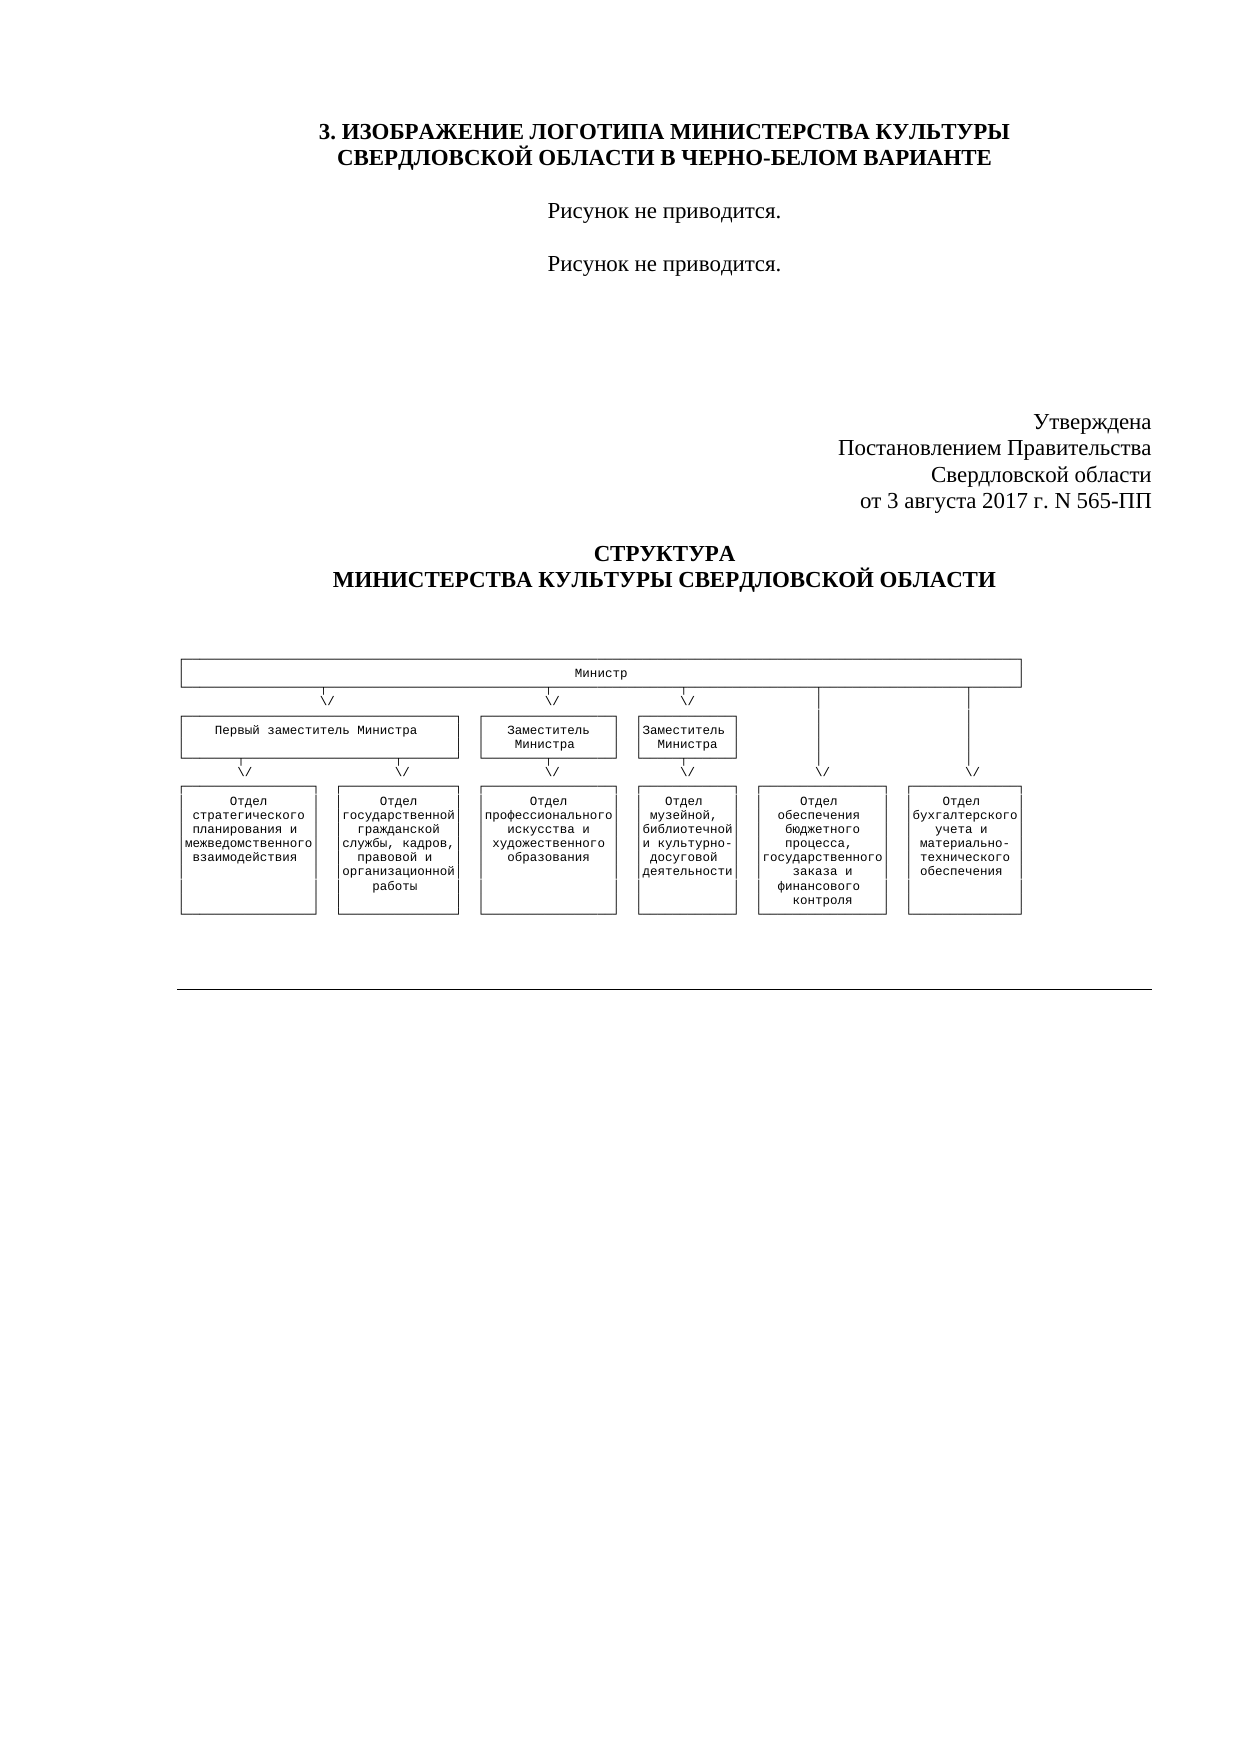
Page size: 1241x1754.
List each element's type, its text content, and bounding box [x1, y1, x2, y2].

text Утверждена [177, 408, 1152, 434]
text │ │ │ │ │ │ │ │ │ контроля │ │ │ [759, 894, 885, 908]
text │ Министр │ [1021, 667, 1152, 681]
text Рисунок не приводится. [177, 197, 1152, 223]
text └───────┬────────────────────┬───────┘ └────────┬────────┘ └─────┬──────┘ │ │ [548, 752, 683, 766]
text │ │ │ Министра │ │ Министра │ │ │ [736, 738, 818, 752]
title МИНИСТЕРСТВА КУЛЬТУРЫ СВЕРДЛОВСКОЙ ОБЛАСТИ [177, 566, 1152, 592]
text │ │ │ │ │ │ │ │ │ контроля │ │ │ [909, 894, 1020, 908]
text │ │ │ │ │ │ │ │ │ контроля │ │ │ [639, 894, 735, 908]
text │ │ │организационной│ │ │ │деятельности│ │ заказа и │ │ обеспечения │ [181, 865, 315, 879]
text от 3 августа 2017 г. N 565-ПП [177, 487, 1152, 513]
text │ │ │ │ │ │ │ │ │ контроля │ │ │ [181, 894, 315, 908]
text │ │ │ Министра │ │ Министра │ │ │ [181, 738, 457, 752]
text │ │ │ │ │ │ │ │ │ контроля │ │ │ [481, 894, 615, 908]
text │ Первый заместитель Министра │ │ Заместитель │ │Заместитель │ │ │ [181, 724, 457, 738]
text Постановлением Правительства [177, 434, 1152, 461]
text │ │ │организационной│ │ │ │деятельности│ │ заказа и │ │ обеспечения │ [1021, 865, 1152, 879]
text Рисунок не приводится. [177, 250, 1152, 276]
text │ │ │ │ │ │ │ │ │ контроля │ │ │ [338, 894, 457, 908]
text └───────┬────────────────────┬───────┘ └────────┬────────┘ └─────┬──────┘ │ │ [398, 752, 547, 766]
text │ │ │организационной│ │ │ │деятельности│ │ заказа и │ │ обеспечения │ [338, 865, 457, 879]
text ┌─────────────────┐ ┌───────────────┐ ┌─────────────────┐ ┌────────────┐ ┌────────────────┐ ┌──────────────┐ [177, 780, 1152, 794]
title 3. ИЗОБРАЖЕНИЕ ЛОГОТИПА МИНИСТЕРСТВА КУЛЬТУРЫ [177, 118, 1152, 144]
text └───────┬────────────────────┬───────┘ └────────┬────────┘ └─────┬──────┘ │ │ [181, 752, 457, 758]
text ┌────────────────────────────────────┐ ┌─────────────────┐ ┌────────────┐ │ │ [177, 709, 1152, 724]
text │ │ │ работы │ │ │ │ │ │ финансового │ │ │ [177, 879, 1152, 894]
text │ планирования и │ │ гражданской │ │ искусства и │ │библиотечной│ │ бюджетного │ │ учета и │ [481, 823, 615, 837]
title СВЕРДЛОВСКОЙ ОБЛАСТИ В ЧЕРНО-БЕЛОМ ВАРИАНТЕ [177, 144, 1152, 171]
text └─────────────────┘ └───────────────┘ └─────────────────┘ └────────────┘ └────────────────┘ └──────────────┘ [177, 908, 1152, 922]
text ┌───────────────────────────────────────────────────────────────────────────────────────────────────────────────┐ [177, 653, 1152, 667]
text │ Министр │ [181, 667, 1020, 681]
text \/ \/ \/ │ │ [177, 695, 818, 709]
text │ Первый заместитель Министра │ │ Заместитель │ │Заместитель │ │ │ [481, 724, 615, 738]
text │ │ │организационной│ │ │ │деятельности│ │ заказа и │ │ обеспечения │ [909, 865, 1020, 879]
text │ Первый заместитель Министра │ │ Заместитель │ │Заместитель │ │ │ [639, 724, 735, 738]
text └───────┬────────────────────┬───────┘ └────────┬────────┘ └─────┬──────┘ │ │ [684, 752, 818, 766]
text └──────────────────┬─────────────────────────────┬─────────────────┬─────────────────┬───────────────────┬──────┘ [969, 681, 1152, 695]
text │ │ │ Министра │ │ Министра │ │ │ [639, 738, 735, 752]
title СТРУКТУРА [177, 540, 1152, 566]
text │ │ │ Министра │ │ Министра │ │ │ [819, 738, 968, 752]
text │ │ │ Министра │ │ Министра │ │ │ [969, 738, 1152, 752]
text └───────┬────────────────────┬───────┘ └────────┬────────┘ └─────┬──────┘ │ │ [969, 752, 1152, 766]
text │ │ │организационной│ │ │ │деятельности│ │ заказа и │ │ обеспечения │ [481, 865, 615, 879]
text \/ \/ \/ \/ \/ \/ [177, 766, 1152, 780]
text │ │ │организационной│ │ │ │деятельности│ │ заказа и │ │ обеспечения │ [759, 865, 885, 879]
text └───────┬────────────────────┬───────┘ └────────┬────────┘ └─────┬──────┘ │ │ [819, 752, 968, 766]
text │ │ │ │ │ │ │ │ │ контроля │ │ │ [1021, 894, 1152, 908]
text │ Первый заместитель Министра │ │ Заместитель │ │Заместитель │ │ │ [819, 724, 968, 738]
text │ Первый заместитель Министра │ │ Заместитель │ │Заместитель │ │ │ [969, 724, 1152, 738]
text \/ \/ \/ │ │ [969, 695, 1152, 709]
text │ планирования и │ │ гражданской │ │ искусства и │ │библиотечной│ │ бюджетного │ │ учета и │ [181, 823, 315, 837]
text \/ \/ \/ │ │ [819, 695, 968, 709]
text Свердловской области [177, 461, 1152, 487]
text │ │ │ Министра │ │ Министра │ │ │ [481, 738, 615, 752]
text │ Отдел │ │ Отдел │ │ Отдел │ │ Отдел │ │ Отдел │ │ Отдел │ [177, 794, 1152, 809]
text └──────────────────┬─────────────────────────────┬─────────────────┬─────────────────┬───────────────────┬──────┘ [181, 681, 1020, 687]
